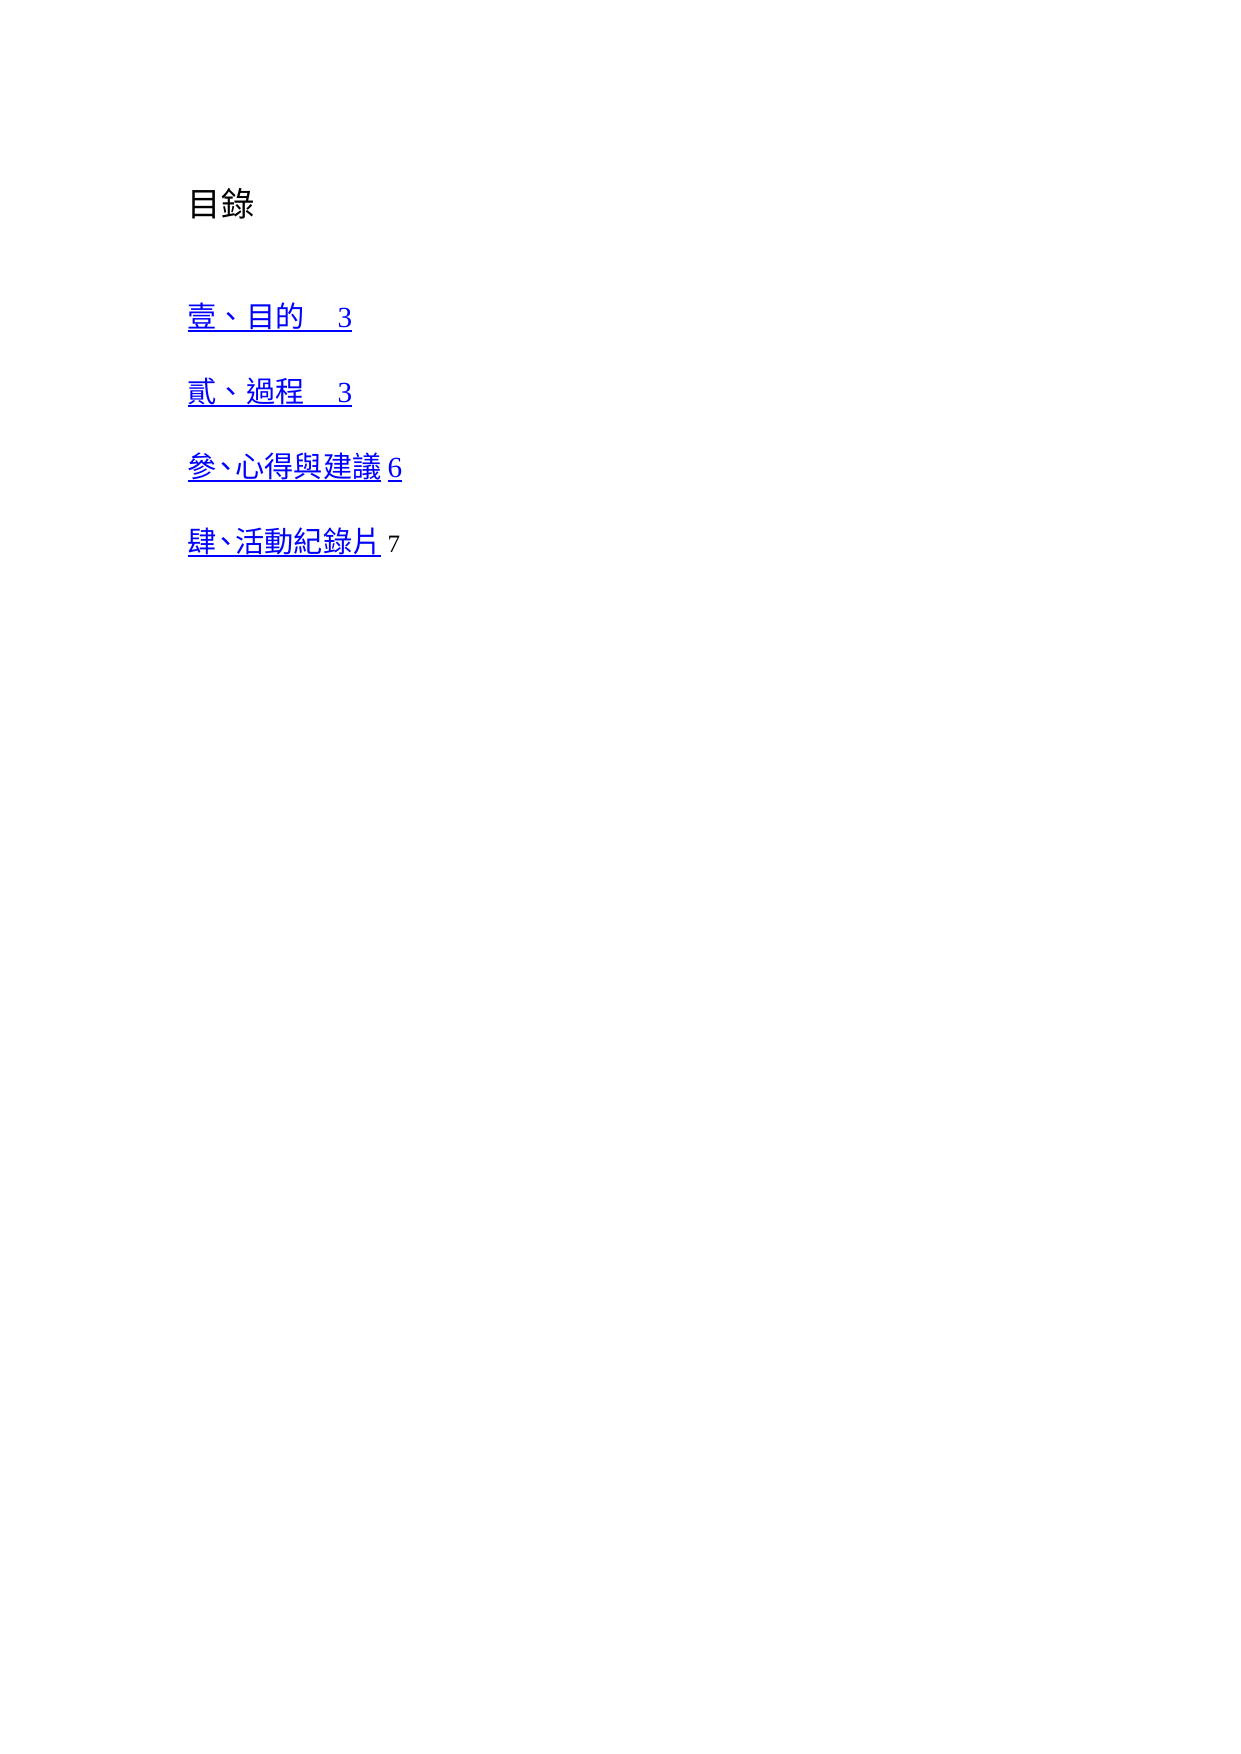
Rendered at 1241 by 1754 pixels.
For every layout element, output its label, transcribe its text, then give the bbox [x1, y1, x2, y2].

text 貳、過程 3 [187, 352, 1053, 427]
text 參、心得與建議 6 [187, 427, 1053, 502]
text 目錄 [187, 164, 1053, 239]
text 壹、目的 3 [187, 277, 1053, 352]
text 肆、活動紀錄片 7 [187, 502, 1053, 577]
